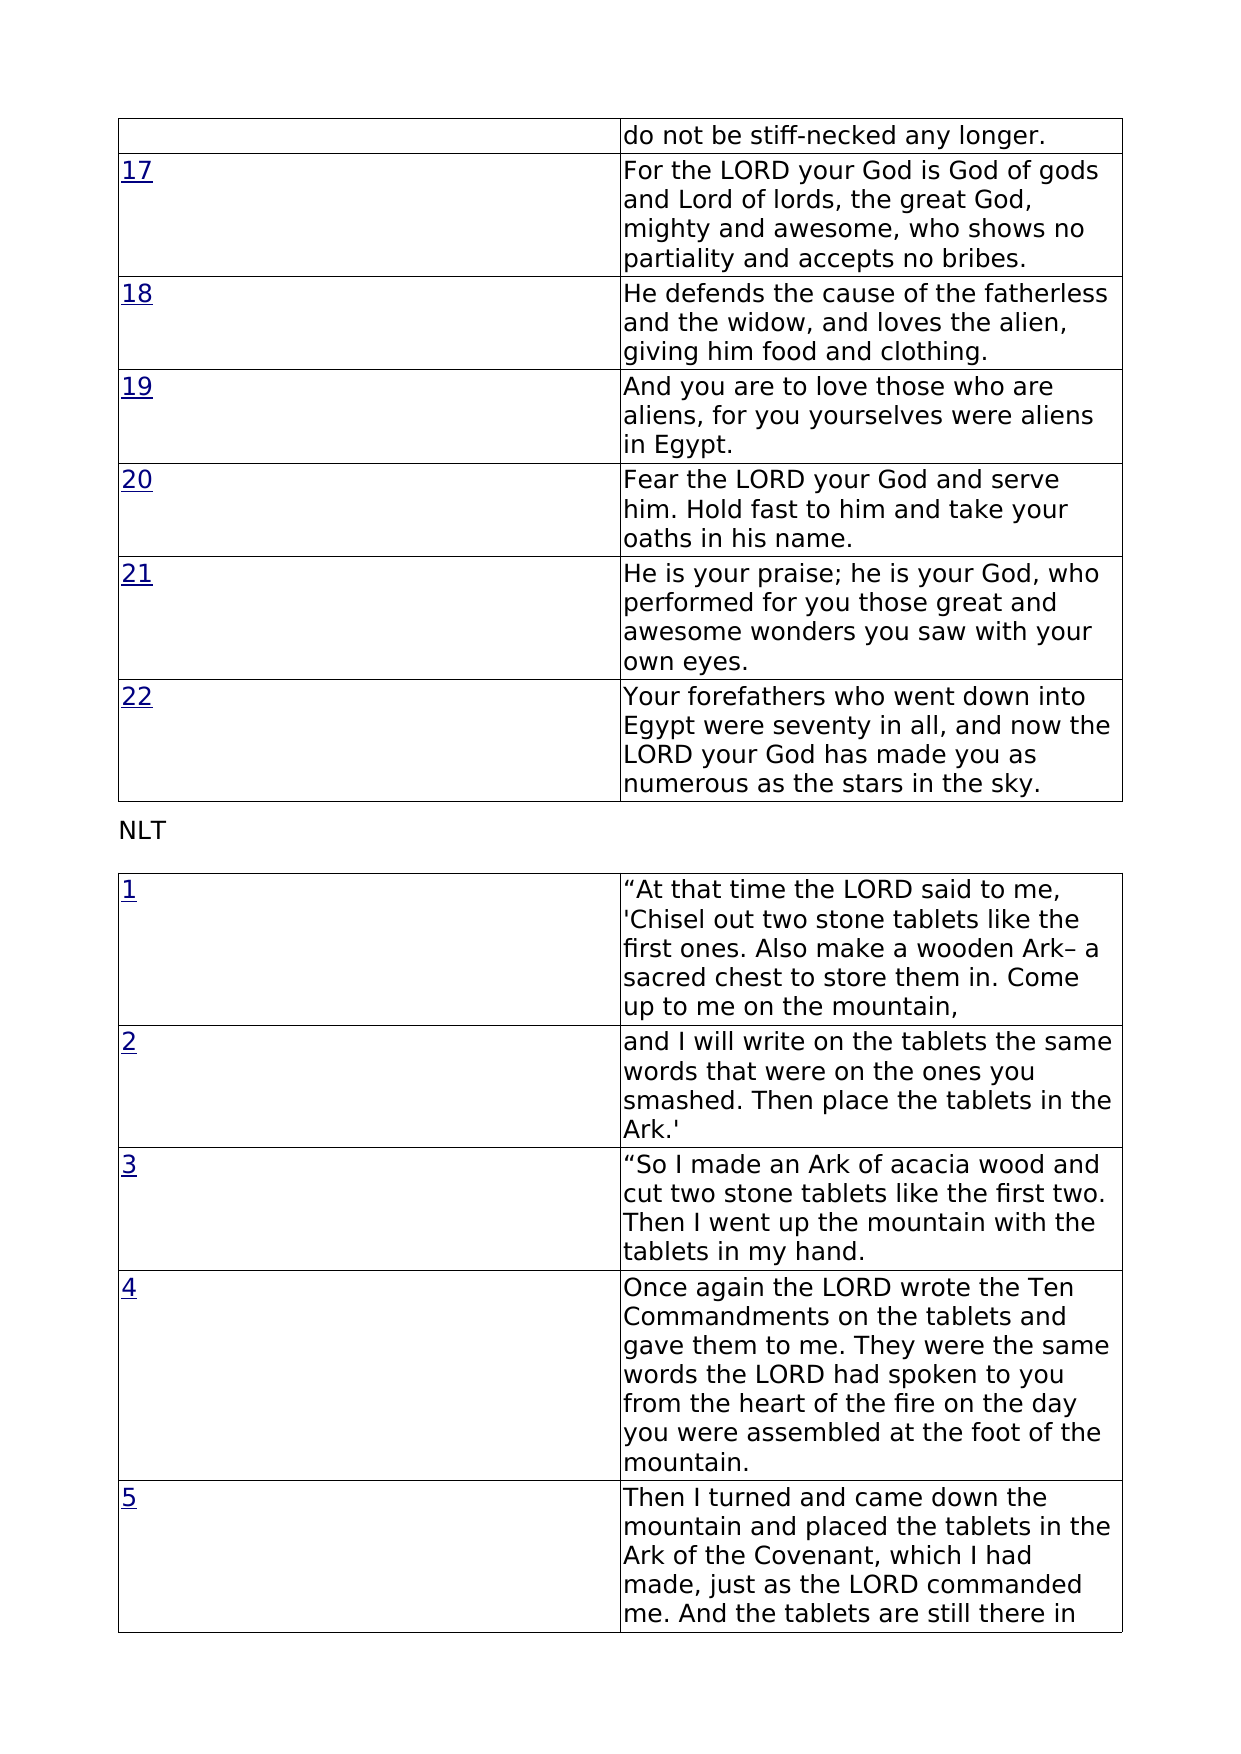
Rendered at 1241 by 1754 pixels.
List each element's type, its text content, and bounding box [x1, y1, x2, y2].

table_cell Your forefathers who went down into Egypt were seventy in all, and now the LORD your God has made you as numerous as the stars in the sky. [621, 680, 1122, 801]
table_cell Once again the LORD wrote the Ten Commandments on the tablets and gave them to me. They were the same words the LORD had spoken to you from the heart of the fire on the day you were assembled at the foot of the mountain. [621, 1271, 1122, 1480]
table_header “At that time the LORD said to me, 'Chisel out two stone tablets like the first ones. Also make a wooden Ark– a sacred chest to store them in. Come up to me on the mountain, [621, 874, 1122, 1024]
table_cell 22 [119, 680, 620, 801]
table_cell 19 [119, 370, 620, 463]
table_cell 17 [119, 154, 620, 276]
table_cell 21 [119, 557, 620, 679]
text NLT [118, 816, 1122, 845]
table_cell Fear the LORD your God and serve him. Hold fast to him and take your oaths in his name. [621, 464, 1122, 556]
table_header 1 [119, 874, 620, 1024]
table_cell 4 [119, 1271, 620, 1480]
table_cell “So I made an Ark of acacia wood and cut two stone tablets like the first two. Then I went up the mountain with the tablets in my hand. [621, 1148, 1122, 1270]
table_cell 20 [119, 464, 620, 556]
table_cell Then I turned and came down the mountain and placed the tablets in the Ark of the Covenant, which I had made, just as the LORD commanded me. And the tablets are still there in [621, 1481, 1122, 1632]
table_cell [119, 119, 620, 153]
table_cell 5 [119, 1481, 620, 1632]
table_cell He is your praise; he is your God, who performed for you those great and awesome wonders you saw with your own eyes. [621, 557, 1122, 679]
table_cell 3 [119, 1148, 620, 1270]
table_cell And you are to love those who are aliens, for you yourselves were aliens in Egypt. [621, 370, 1122, 463]
table_cell and I will write on the tablets the same words that were on the ones you smashed. Then place the tablets in the Ark.' [621, 1026, 1122, 1147]
table_cell He defends the cause of the fatherless and the widow, and loves the alien, giving him food and clothing. [621, 277, 1122, 369]
table_cell For the LORD your God is God of gods and Lord of lords, the great God, mighty and awesome, who shows no partiality and accepts no bribes. [621, 154, 1122, 276]
table_cell 18 [119, 277, 620, 369]
table_cell do not be stiff-necked any longer. [621, 119, 1122, 153]
table_cell 2 [119, 1026, 620, 1147]
